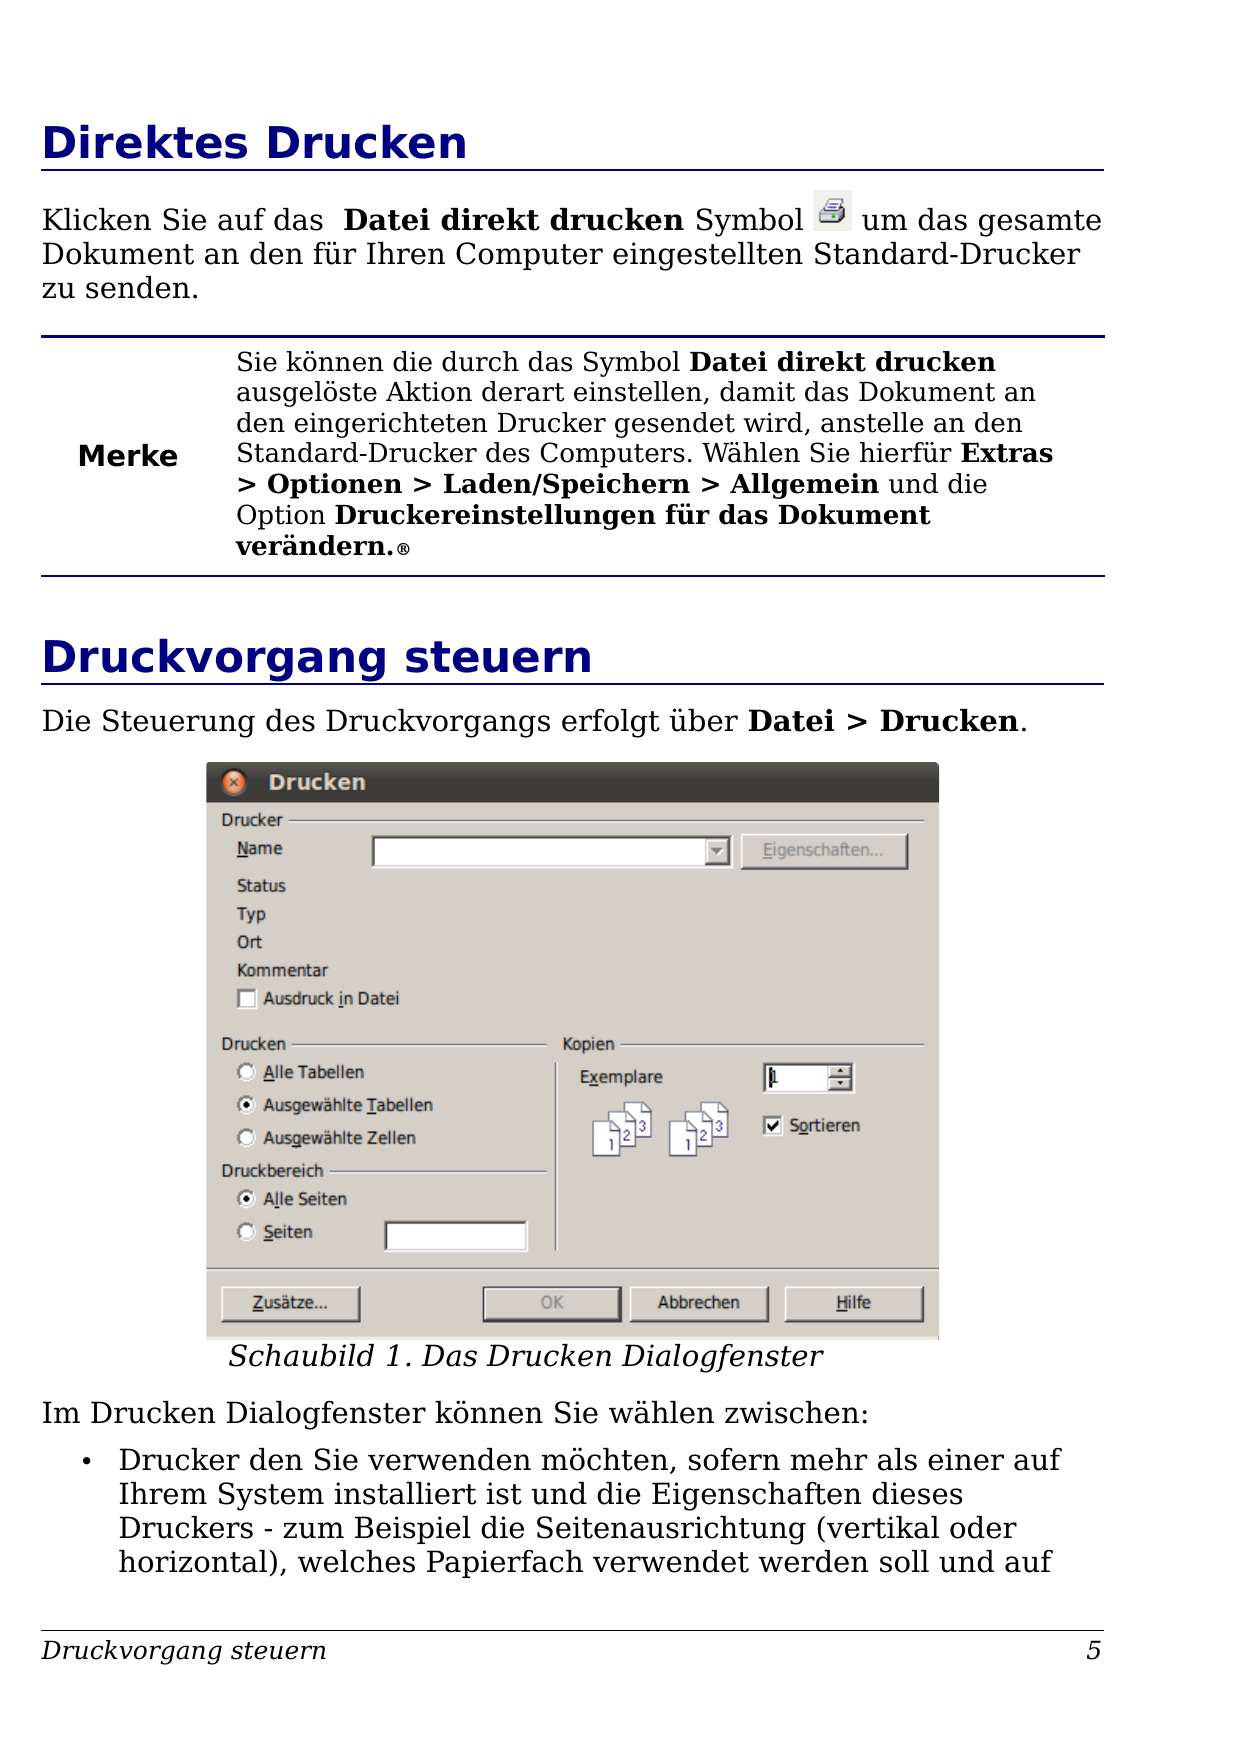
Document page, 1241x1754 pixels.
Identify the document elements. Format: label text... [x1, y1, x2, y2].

subtitle Direktes Drucken [41, 118, 1104, 169]
subtitle Druckvorgang steuern [41, 632, 1104, 683]
list Drucker den Sie verwenden möchten, sofern mehr als einer auf Ihrem System installiert ist und die Eigenschaften dieses Druckers - zum Beispiel die Seitenausrichtung (vertikal oder horizontal), welches Papierfach verwendet werden soll und auf [79, 1443, 1104, 1579]
text Im Drucken Dialogfenster können Sie wählen zwischen: [41, 1397, 1104, 1431]
picture [206, 762, 940, 1340]
table_header Merke [41, 338, 214, 574]
text Klicken Sie auf das Datei direkt drucken Symbol um das gesamte Dokument an den für Ihren Computer eingestellten Standard-Drucker zu senden. [41, 190, 1104, 305]
text Schaubild 1. Das Drucken Dialogfenster [43, 763, 1103, 1373]
table_header Sie können die durch das Symbol Datei direkt drucken ausgelöste Aktion derart einstellen, damit das Dokument an den eingerichteten Drucker gesendet wird, anstelle an den Standard-Drucker des Computers. Wählen Sie hierfür Extras > Optionen > Laden/Speichern > Allgemein und die Option Druckereinstellungen für das Dokument verändern.® [214, 338, 1105, 574]
text Die Steuerung des Druckvorgangs erfolgt über Datei > Drucken. [41, 704, 1104, 738]
picture [813, 190, 853, 231]
